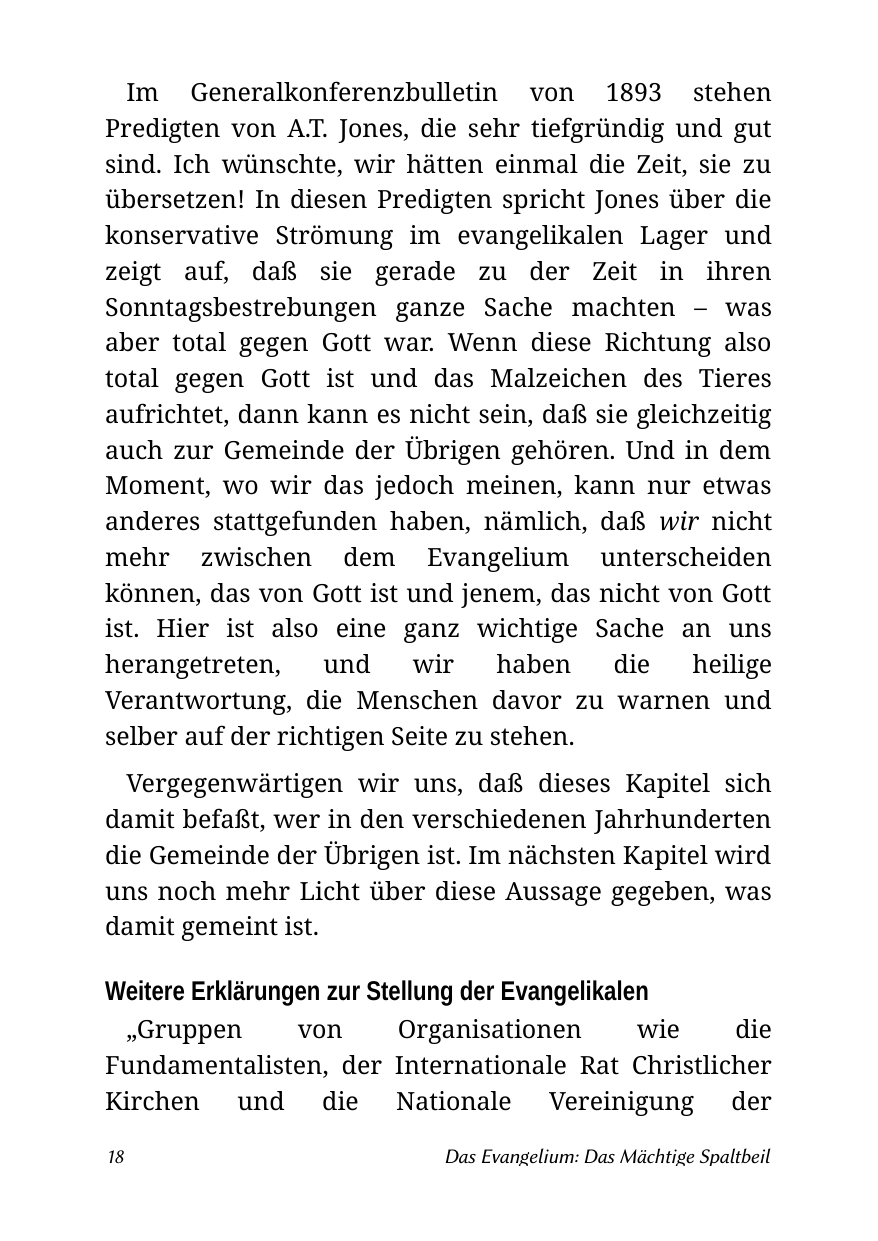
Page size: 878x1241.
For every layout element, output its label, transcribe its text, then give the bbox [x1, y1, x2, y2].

text Im Generalkonferenzbulletin von 1893 stehen Predigten von A.T. Jones, die sehr tiefgründig und gut sind. Ich wünschte, wir hätten einmal die Zeit, sie zu übersetzen! In diesen Predigten spricht Jones über die konservative Strömung im evangelikalen Lager und zeigt auf, daß sie gerade zu der Zeit in ihren Sonntagsbestrebungen ganze Sache machten – was aber total gegen Gott war. Wenn diese Richtung also total gegen Gott ist und das Malzeichen des Tieres aufrichtet, dann kann es nicht sein, daß sie gleichzeitig auch zur Gemeinde der Übrigen gehören. Und in dem Moment, wo wir das jedoch meinen, kann nur etwas anderes stattgefunden haben, nämlich, daß wir nicht mehr zwischen dem Evangelium unterscheiden können, das von Gott ist und jenem, das nicht von Gott ist. Hier ist also eine ganz wichtige Sache an uns herangetreten, und wir haben die heilige Verantwortung, die Menschen davor zu warnen und selber auf der richtigen Seite zu stehen. [105, 75, 772, 752]
text „Gruppen von Organisationen wie die Fundamentalisten, der Internationale Rat Christlicher Kirchen und die Nationale Vereinigung der [105, 1012, 772, 1117]
text Vergegenwärtigen wir uns, daß dieses Kapitel sich damit befaßt, wer in den verschiedenen Jahrhunderten die Gemeinde der Übrigen ist. Im nächsten Kapitel wird uns noch mehr Licht über diese Aussage gegeben, was damit gemeint ist. [105, 766, 772, 943]
subtitle Weitere Erklärungen zur Stellung der Evangelikalen [105, 974, 772, 1006]
